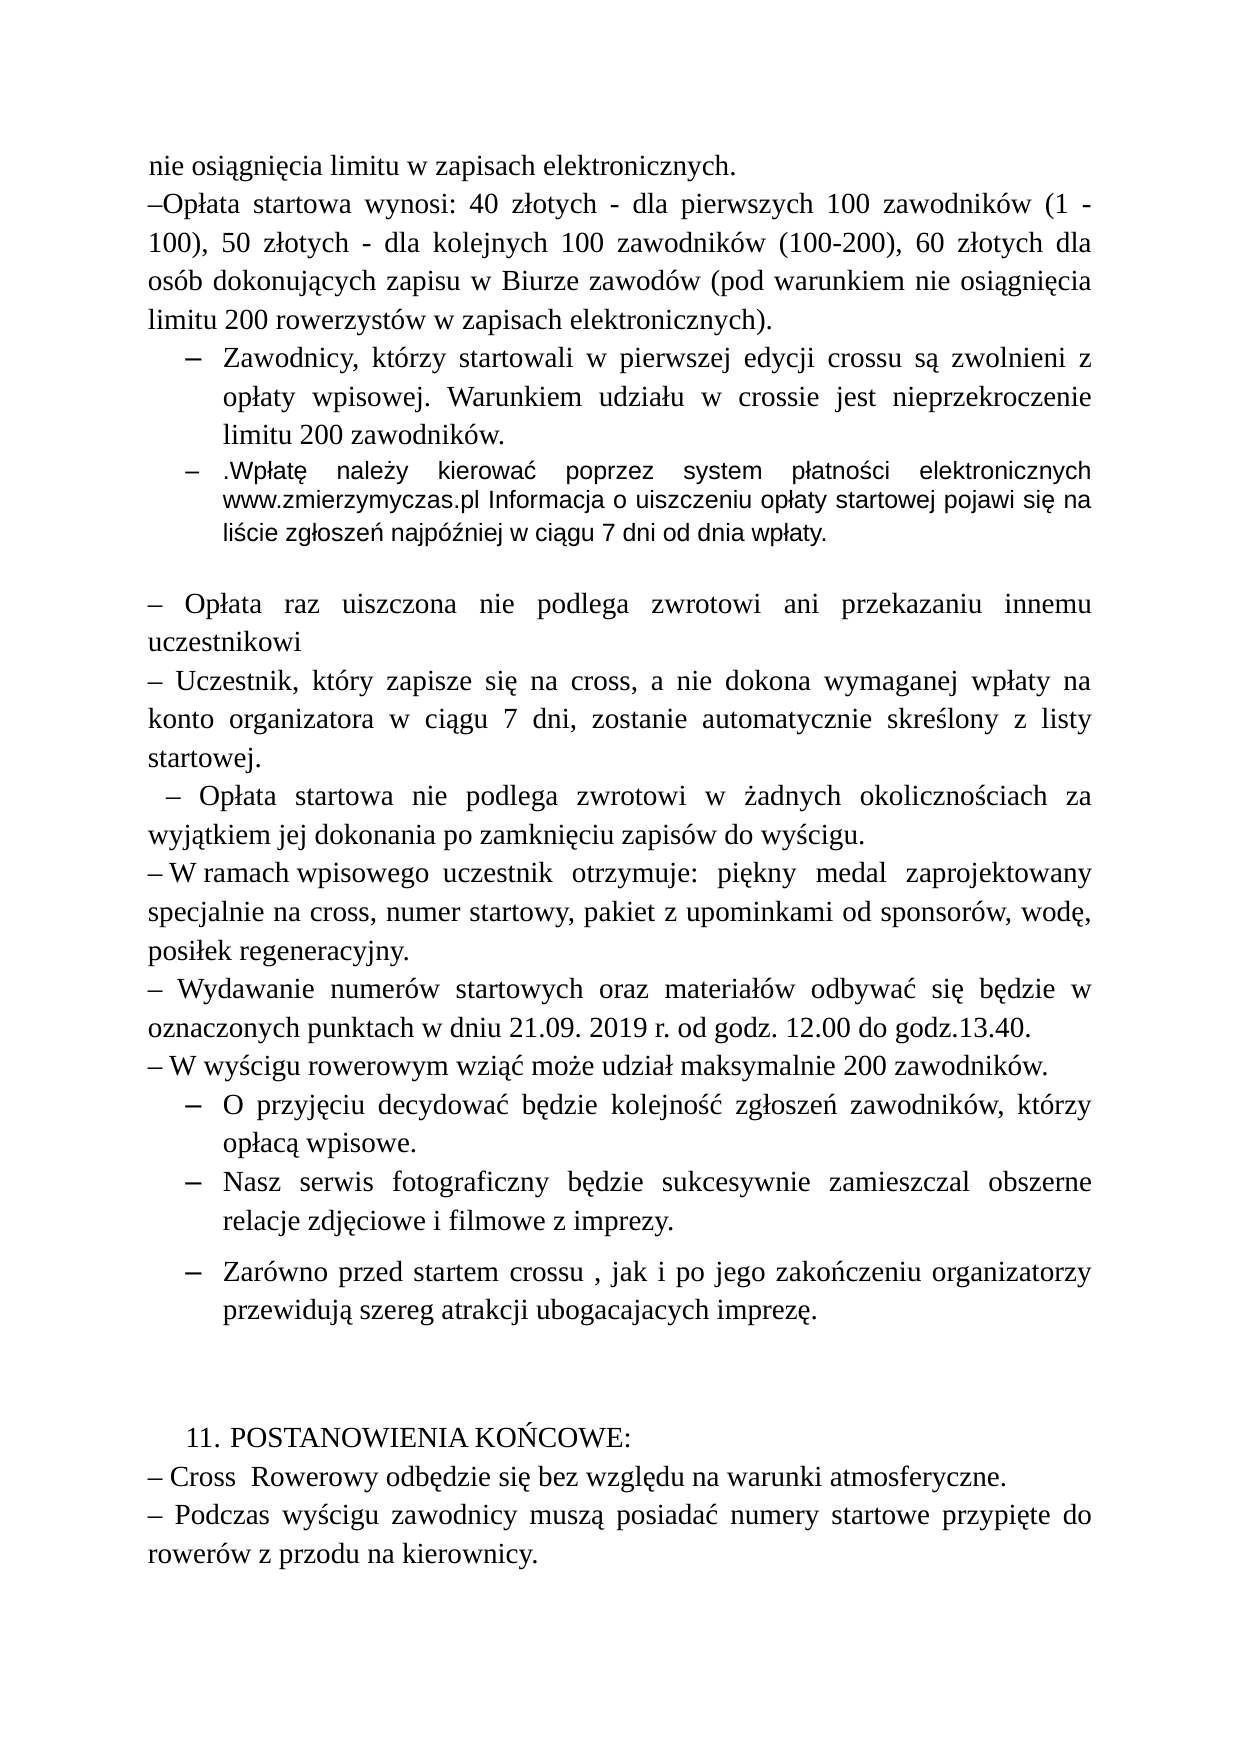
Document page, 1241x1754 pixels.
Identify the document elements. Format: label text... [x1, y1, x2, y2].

list Zawodnicy, którzy startowali w pierwszej edycji crossu są zwolnieni z opłaty wpisowej. Warunkiem udziału w crossie jest nieprzekroczenie limitu 200 zawodników. [185, 340, 1093, 451]
text – W ramach wpisowego uczestnik otrzymuje: piękny medal zaprojektowany specjalnie na cross, numer startowy, pakiet z upominkami od sponsorów, wodę, posiłek regeneracyjny. [148, 856, 1093, 966]
list .Wpłatę należy kierować poprzez system płatności elektronicznych www.zmierzymyczas.pl Informacja o uiszczeniu opłaty startowej pojawi się na liście zgłoszeń najpóźniej w ciągu 7 dni od dnia wpłaty. [185, 456, 1093, 547]
list POSTANOWIENIA KOŃCOWE: [185, 1420, 1093, 1454]
text – Podczas wyścigu zawodnicy muszą posiadać numery startowe przypięte do rowerów z przodu na kierownicy. [148, 1497, 1093, 1569]
text – Cross Rowerowy odbędzie się bez względu na warunki atmosferyczne. [148, 1459, 1093, 1492]
list Zarówno przed startem crossu , jak i po jego zakończeniu organizatorzy przewidują szereg atrakcji ubogacajacych imprezę. [185, 1254, 1093, 1326]
text –Opłata startowa wynosi: 40 złotych - dla pierwszych 100 zawodników (1 - 100), 50 złotych - dla kolejnych 100 zawodników (100-200), 60 złotych dla osób dokonujących zapisu w Biurze zawodów (pod warunkiem nie osiągnięcia limitu 200 rowerzystów w zapisach elektronicznych). [148, 186, 1093, 335]
text – Uczestnik, który zapisze się na cross, a nie dokona wymaganej wpłaty na konto organizatora w ciągu 7 dni, zostanie automatycznie skreślony z listy startowej. [148, 663, 1093, 773]
text – Opłata startowa nie podlega zwrotowi w żadnych okolicznościach za wyjątkiem jej dokonania po zamknięciu zapisów do wyścigu. [148, 778, 1093, 851]
text – Opłata raz uiszczona nie podlega zwrotowi ani przekazaniu innemu uczestnikowi [148, 586, 1093, 658]
text nie osiągnięcia limitu w zapisach elektronicznych. [148, 148, 1093, 181]
text – Wydawanie numerów startowych oraz materiałów odbywać się będzie w oznaczonych punktach w dniu 21.09. 2019 r. od godz. 12.00 do godz.13.40. [148, 971, 1093, 1043]
list O przyjęciu decydować będzie kolejność zgłoszeń zawodników, którzy opłacą wpisowe. [185, 1087, 1093, 1159]
text – W wyścigu rowerowym wziąć może udział maksymalnie 200 zawodników. [148, 1048, 1093, 1082]
list Nasz serwis fotograficzny będzie sukcesywnie zamieszczal obszerne relacje zdjęciowe i filmowe z imprezy. [185, 1164, 1093, 1236]
